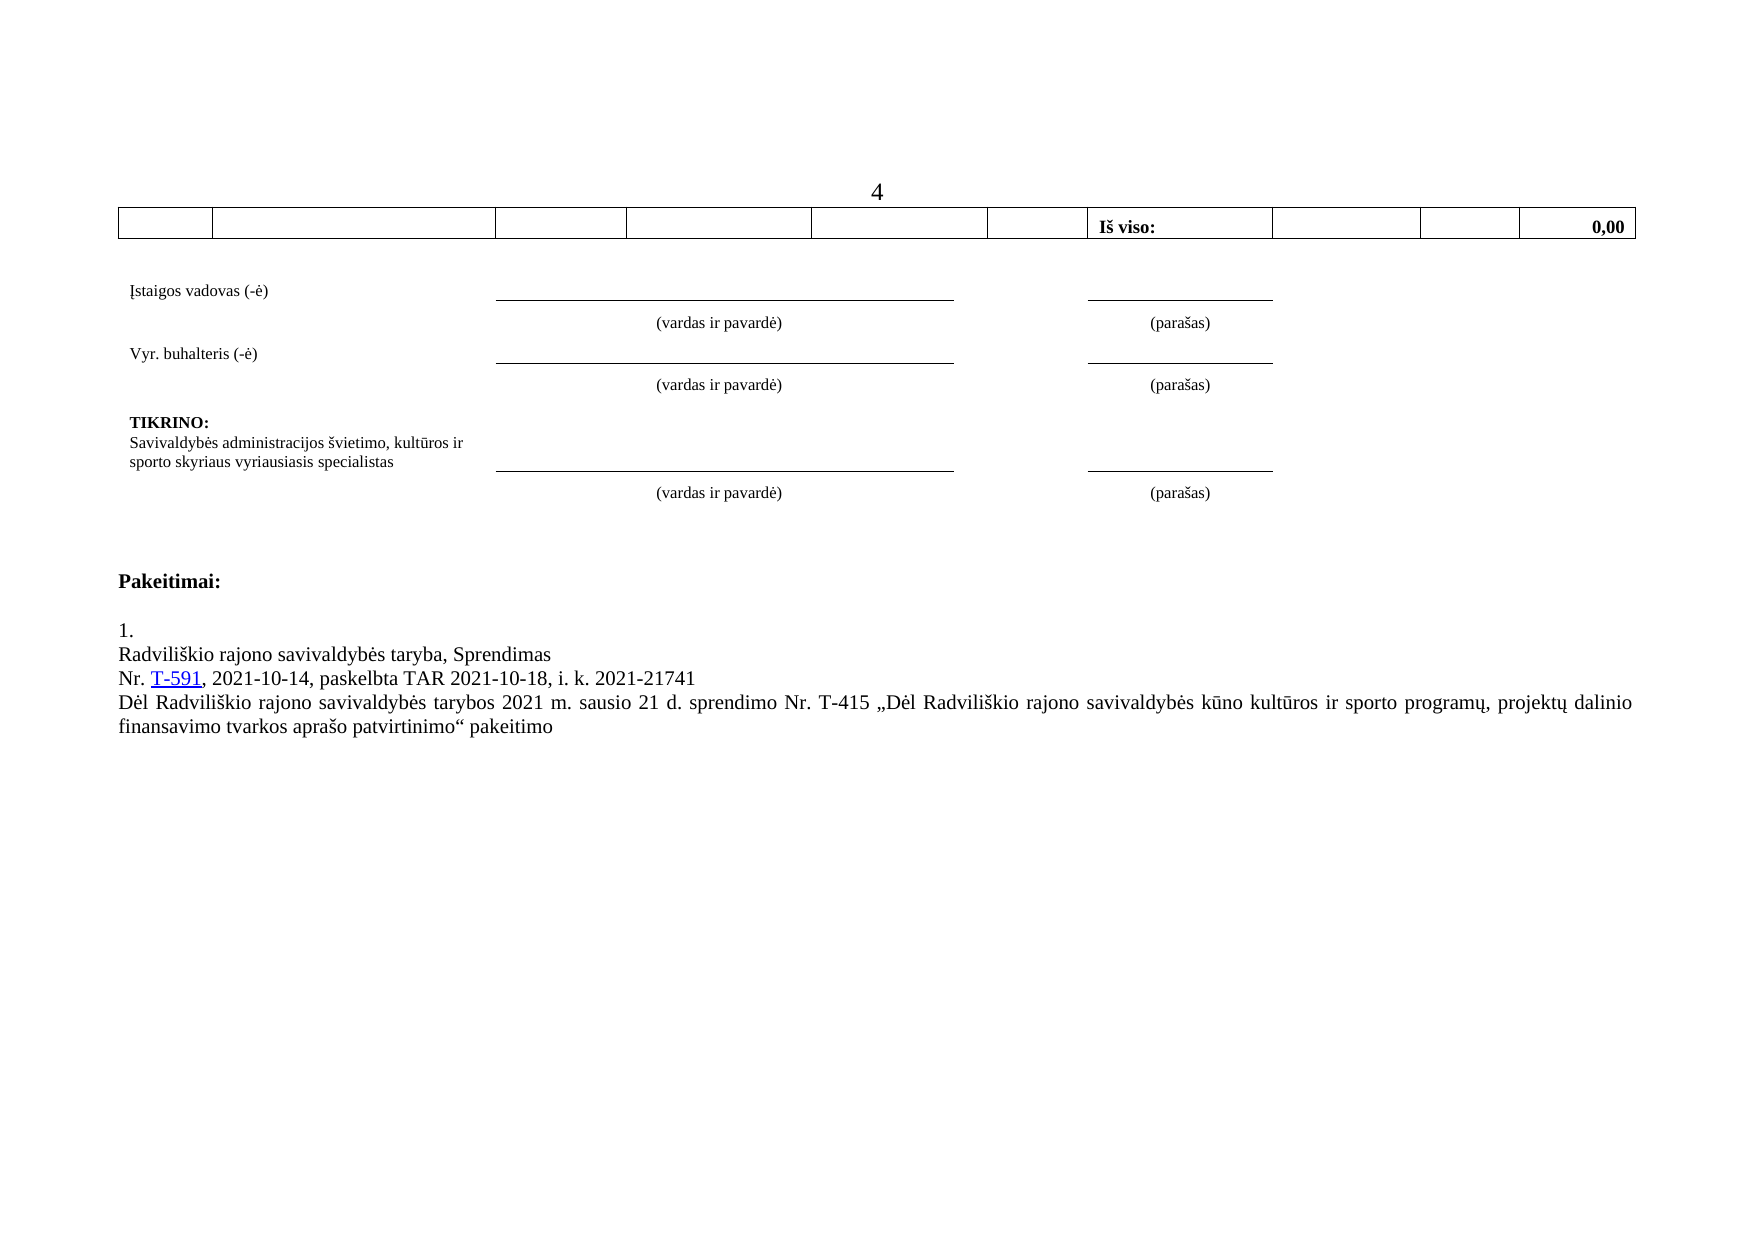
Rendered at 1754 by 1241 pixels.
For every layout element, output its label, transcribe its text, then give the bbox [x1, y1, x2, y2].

table_cell [1273, 394, 1420, 471]
table_cell [496, 472, 627, 502]
table_cell [1088, 239, 1273, 269]
table_cell [1519, 300, 1636, 332]
table_cell [987, 332, 1088, 363]
table_cell [1273, 471, 1420, 502]
table_cell [118, 363, 213, 394]
table_cell [987, 394, 1088, 471]
table_cell [812, 332, 954, 363]
table_cell [496, 269, 627, 300]
table_cell [987, 471, 1088, 502]
table_cell [496, 332, 627, 363]
table_cell [1519, 394, 1636, 471]
table_cell [627, 239, 954, 269]
table_cell TIKRINO: Savivaldybės administracijos švietimo, kultūros ir sporto skyriaus vyriausiasis specialistas [118, 394, 496, 471]
table_cell [496, 301, 627, 332]
table_cell 0,00 [1520, 208, 1635, 238]
table_cell [954, 394, 987, 471]
table_cell [812, 208, 987, 238]
table_cell [812, 394, 954, 471]
table_cell [496, 394, 627, 471]
text Radviliškio rajono savivaldybės taryba, Sprendimas [118, 642, 1636, 666]
table_cell [627, 269, 812, 300]
table_cell [1273, 363, 1420, 394]
table_cell [1420, 363, 1519, 394]
table_cell [1088, 269, 1273, 300]
table_cell [119, 208, 212, 238]
table_cell [1420, 300, 1519, 332]
table_cell [987, 269, 1088, 300]
table_cell [812, 269, 954, 300]
table_cell [213, 300, 496, 332]
table_cell [496, 239, 627, 269]
table_cell [627, 394, 812, 471]
table_cell (parašas) [1088, 364, 1273, 394]
table_cell [496, 364, 627, 394]
table_cell (parašas) [1088, 301, 1273, 332]
table_cell [954, 239, 987, 269]
table_cell [627, 208, 811, 238]
table_cell [1421, 208, 1519, 238]
table_cell [1519, 269, 1636, 300]
table_cell [1420, 332, 1519, 363]
table_cell [213, 239, 496, 269]
table_cell [1273, 300, 1420, 332]
table_cell (vardas ir pavardė) [627, 301, 812, 332]
table_cell [1519, 363, 1636, 394]
text Nr. T-591, 2021-10-14, paskelbta TAR 2021-10-18, i. k. 2021-21741 [118, 666, 1636, 690]
table_cell [118, 300, 213, 332]
table_cell [987, 363, 1088, 394]
table_cell [954, 300, 987, 332]
table_cell [1088, 332, 1273, 363]
table_cell [1273, 269, 1420, 300]
table_cell [118, 239, 213, 269]
table_cell [987, 239, 1088, 269]
table_cell [1519, 239, 1636, 269]
table_cell [1420, 239, 1519, 269]
table_cell [1273, 332, 1420, 363]
table_cell [1519, 332, 1636, 363]
table_cell Iš viso: [1088, 208, 1272, 238]
table_cell [118, 471, 213, 502]
table_cell [1420, 471, 1519, 502]
table_cell [954, 363, 987, 394]
table_cell (vardas ir pavardė) [627, 472, 812, 502]
table_cell [1088, 394, 1273, 471]
table_cell (vardas ir pavardė) [627, 364, 812, 394]
table_cell [988, 208, 1087, 238]
table_cell [213, 471, 496, 502]
text Pakeitimai: [118, 569, 1636, 593]
table_cell [627, 332, 812, 363]
table_cell [954, 471, 987, 502]
table_cell [496, 208, 626, 238]
table_cell [812, 472, 954, 502]
table_cell [1420, 394, 1519, 471]
table_cell Įstaigos vadovas (-ė) [118, 269, 496, 300]
table_cell [954, 269, 987, 300]
table_cell [954, 332, 987, 363]
table_cell [1420, 269, 1519, 300]
text Dėl Radviliškio rajono savivaldybės tarybos 2021 m. sausio 21 d. sprendimo Nr. T-415 „Dėl Radviliškio rajono savivaldybės kūno kultūros ir sporto programų, projektų dalinio finansavimo tvarkos aprašo patvirtinimo“ pakeitimo [118, 690, 1636, 738]
table_cell [987, 300, 1088, 332]
table_cell [1273, 208, 1420, 238]
table_cell [213, 208, 495, 238]
text 1. [118, 617, 1636, 642]
table_cell [1273, 239, 1420, 269]
table_cell [812, 301, 954, 332]
table_cell [1519, 471, 1636, 502]
table_cell [812, 364, 954, 394]
table_cell Vyr. buhalteris (-ė) [118, 332, 496, 363]
table_cell [213, 363, 496, 394]
table_cell (parašas) [1088, 472, 1273, 502]
